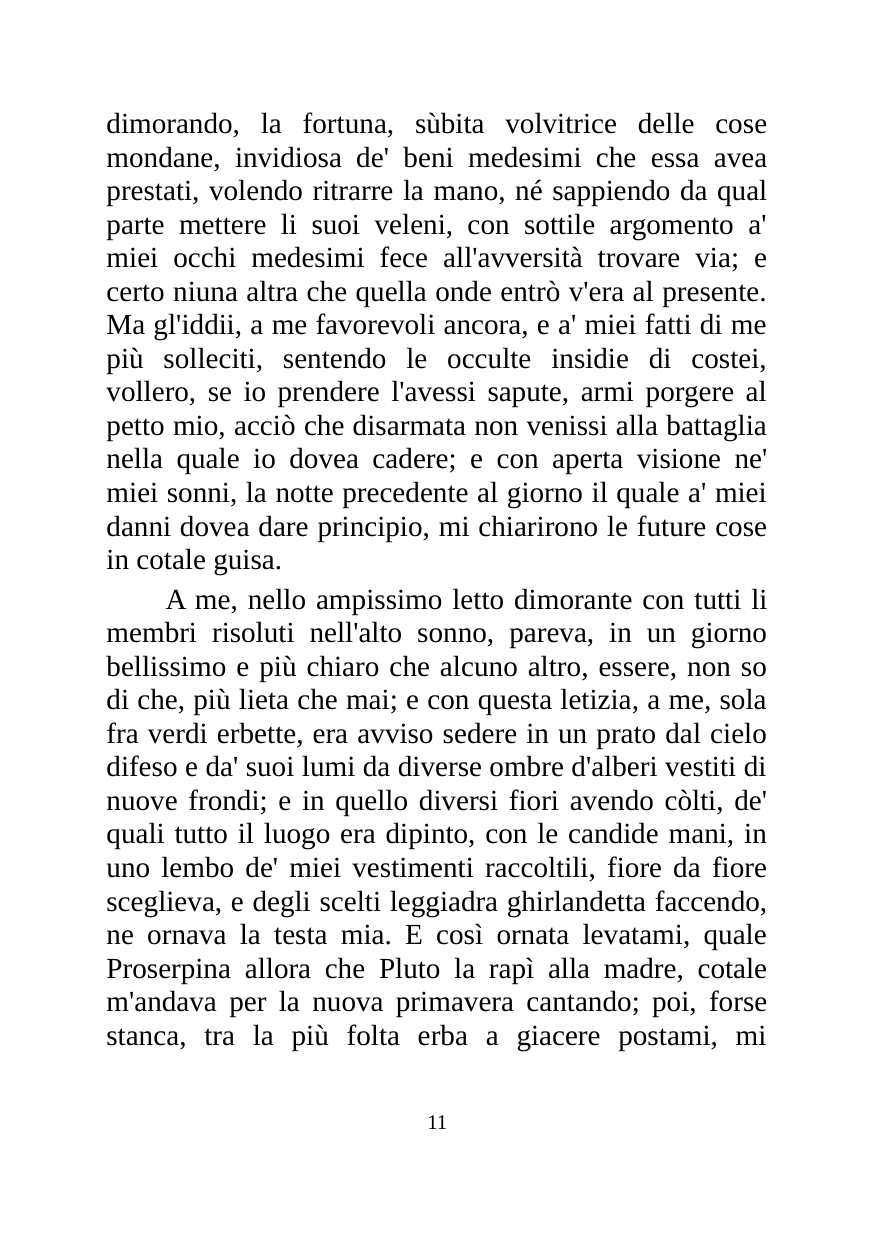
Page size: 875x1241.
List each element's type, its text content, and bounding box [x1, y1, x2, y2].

text A me, nello ampissimo letto dimorante con tutti li membri risoluti nell'alto sonno, pareva, in un giorno bellissimo e più chiaro che alcuno altro, essere, non so di che, più lieta che mai; e con questa letizia, a me, sola fra verdi erbette, era avviso sedere in un prato dal cielo difeso e da' suoi lumi da diverse ombre d'alberi vestiti di nuove frondi; e in quello diversi fiori avendo còlti, de' quali tutto il luogo era dipinto, con le candide mani, in uno lembo de' miei vestimenti raccoltili, fiore da fiore sceglieva, e degli scelti leggiadra ghirlandetta faccendo, ne ornava la testa mia. E così ornata levatami, quale Proserpina allora che Pluto la rapì alla madre, cotale m'andava per la nuova primavera cantando; poi, forse stanca, tra la più folta erba a giacere postami, mi [106, 582, 768, 1051]
text dimorando, la fortuna, sùbita volvitrice delle cose mondane, invidiosa de' beni medesimi che essa avea prestati, volendo ritrarre la mano, né sappiendo da qual parte mettere li suoi veleni, con sottile argomento a' miei occhi medesimi fece all'avversità trovare via; e certo niuna altra che quella onde entrò v'era al presente. Ma gl'iddii, a me favorevoli ancora, e a' miei fatti di me più solleciti, sentendo le occulte insidie di costei, vollero, se io prendere l'avessi sapute, armi porgere al petto mio, acciò che disarmata non venissi alla battaglia nella quale io dovea cadere; e con aperta visione ne' miei sonni, la notte precedente al giorno il quale a' miei danni dovea dare principio, mi chiarirono le future cose in cotale guisa. [106, 106, 768, 576]
